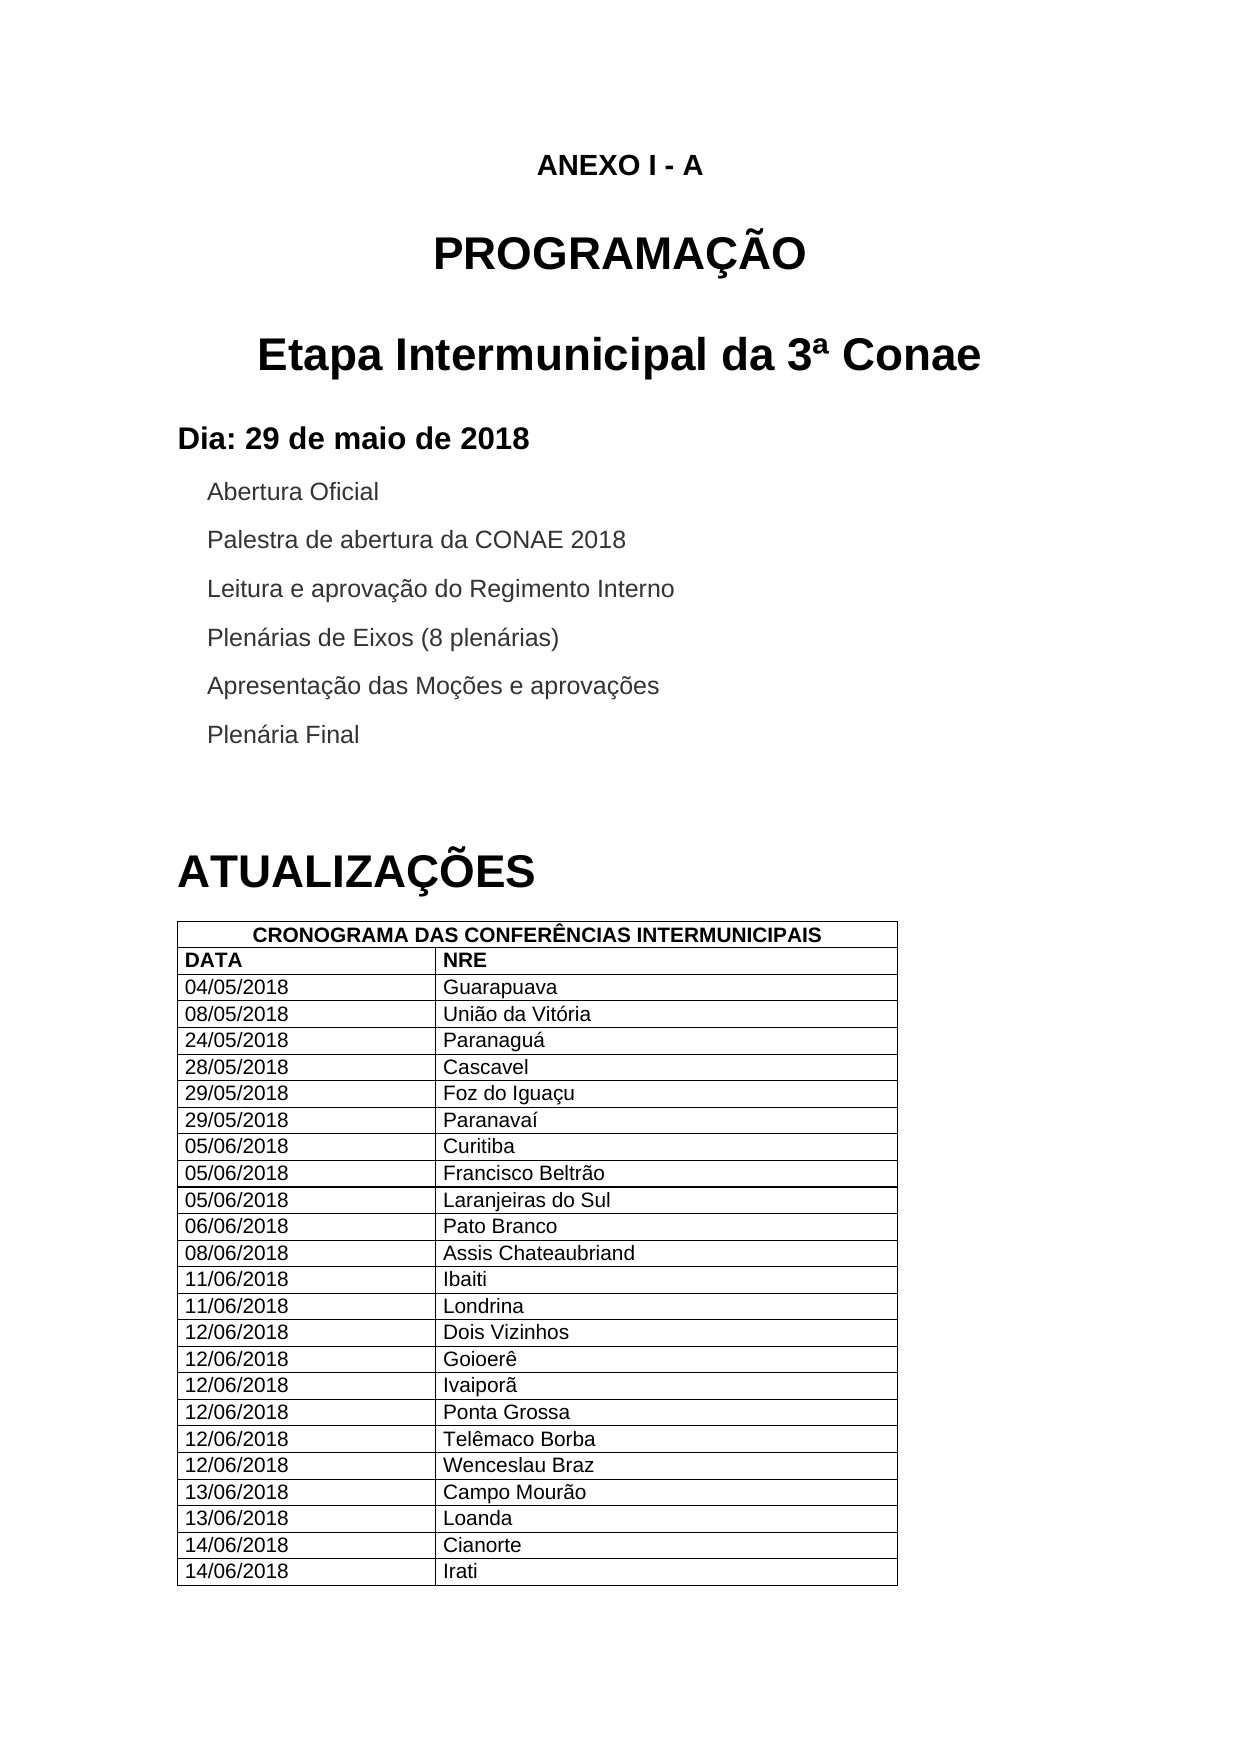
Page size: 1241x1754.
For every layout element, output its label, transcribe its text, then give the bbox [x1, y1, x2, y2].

table_cell NRE [436, 948, 897, 974]
text Plenárias de Eixos (8 plenárias) [207, 622, 1063, 651]
text Abertura Oficial [177, 477, 1063, 505]
table_cell Londrina [436, 1294, 897, 1319]
table_cell 14/06/2018 [178, 1559, 435, 1585]
table_cell União da Vitória [436, 1001, 897, 1027]
table_cell Telêmaco Borba [436, 1426, 897, 1452]
table_cell 08/05/2018 [178, 1001, 435, 1027]
table_cell Wenceslau Braz [436, 1453, 897, 1478]
table_cell 04/05/2018 [178, 975, 435, 1000]
table_cell 06/06/2018 [178, 1214, 435, 1239]
table_cell DATA [178, 948, 435, 974]
table_cell 14/06/2018 [178, 1533, 435, 1558]
table_cell Campo Mourão [436, 1480, 897, 1505]
table_cell Cianorte [436, 1533, 897, 1558]
table_cell Dois Vizinhos [436, 1320, 897, 1346]
table_cell Laranjeiras do Sul [436, 1188, 897, 1213]
table_cell Ibaiti [436, 1267, 897, 1293]
table_cell 12/06/2018 [178, 1373, 435, 1399]
table_cell Loanda [436, 1506, 897, 1532]
table_cell 12/06/2018 [178, 1320, 435, 1346]
table_cell 05/06/2018 [178, 1161, 435, 1186]
table_cell 12/06/2018 [178, 1453, 435, 1478]
text ATUALIZAÇÕES [177, 844, 1063, 897]
table_cell Ivaiporã [436, 1373, 897, 1399]
text Plenária Final [207, 720, 1063, 748]
table_cell 12/06/2018 [178, 1426, 435, 1452]
table_cell Assis Chateaubriand [436, 1241, 897, 1266]
text PROGRAMAÇÃO [177, 227, 1063, 279]
table_cell Irati [436, 1559, 897, 1585]
text Leitura e aprovação do Regimento Interno [207, 574, 1063, 603]
table_cell Paranavaí [436, 1108, 897, 1133]
table_cell 11/06/2018 [178, 1267, 435, 1293]
table_cell 13/06/2018 [178, 1506, 435, 1532]
table_cell 13/06/2018 [178, 1480, 435, 1505]
table_cell 24/05/2018 [178, 1028, 435, 1053]
table_cell Guarapuava [436, 975, 897, 1000]
table_cell Paranaguá [436, 1028, 897, 1053]
table_cell 05/06/2018 [178, 1134, 435, 1160]
table_cell Foz do Iguaçu [436, 1081, 897, 1107]
table_cell 12/06/2018 [178, 1347, 435, 1372]
text Dia: 29 de maio de 2018 [177, 420, 1063, 456]
table_cell 05/06/2018 [178, 1188, 435, 1213]
table_cell 08/06/2018 [178, 1241, 435, 1266]
table_cell 12/06/2018 [178, 1400, 435, 1425]
table_cell 28/05/2018 [178, 1055, 435, 1080]
table_cell 29/05/2018 [178, 1081, 435, 1107]
table_cell Francisco Beltrão [436, 1161, 897, 1186]
table_cell Pato Branco [436, 1214, 897, 1239]
text Apresentação das Moções e aprovações [207, 671, 1063, 700]
text ANEXO I - A [177, 148, 1063, 181]
text Etapa Intermunicipal da 3ª Conae [177, 328, 1063, 381]
table_cell Curitiba [436, 1134, 897, 1160]
table_cell Cascavel [436, 1055, 897, 1080]
table_header CRONOGRAMA DAS CONFERÊNCIAS INTERMUNICIPAIS [178, 922, 897, 947]
table_cell 29/05/2018 [178, 1108, 435, 1133]
table_cell 11/06/2018 [178, 1294, 435, 1319]
table_cell Goioerê [436, 1347, 897, 1372]
table_cell Ponta Grossa [436, 1400, 897, 1425]
text Palestra de abertura da CONAE 2018 [207, 525, 1063, 554]
